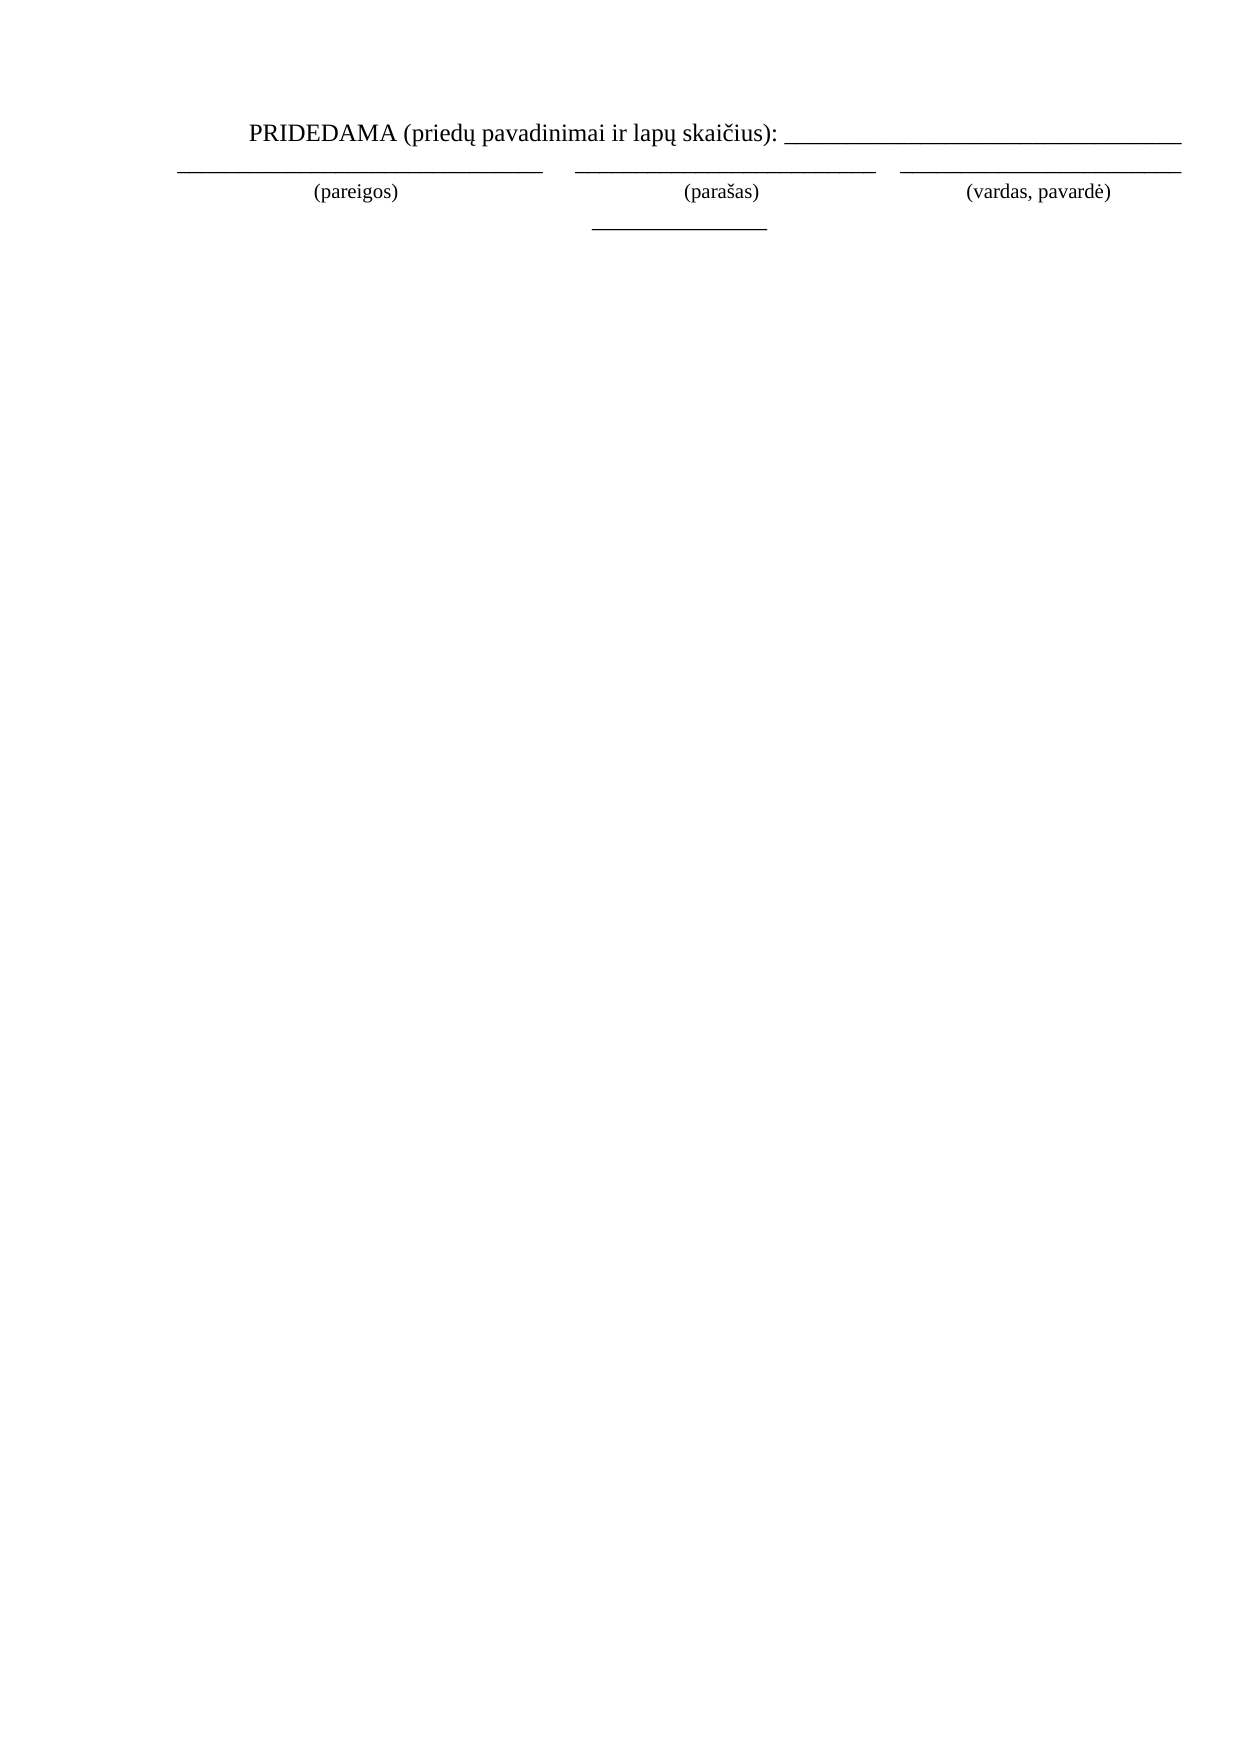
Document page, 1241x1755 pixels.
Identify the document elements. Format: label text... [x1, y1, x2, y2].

text (pareigos) (parašas) (vardas, pavardė) [177, 176, 1181, 204]
text ______________ [177, 204, 1181, 233]
text PRIDEDAMA (priedų pavadinimai ir lapų skaičius): [177, 118, 1181, 147]
